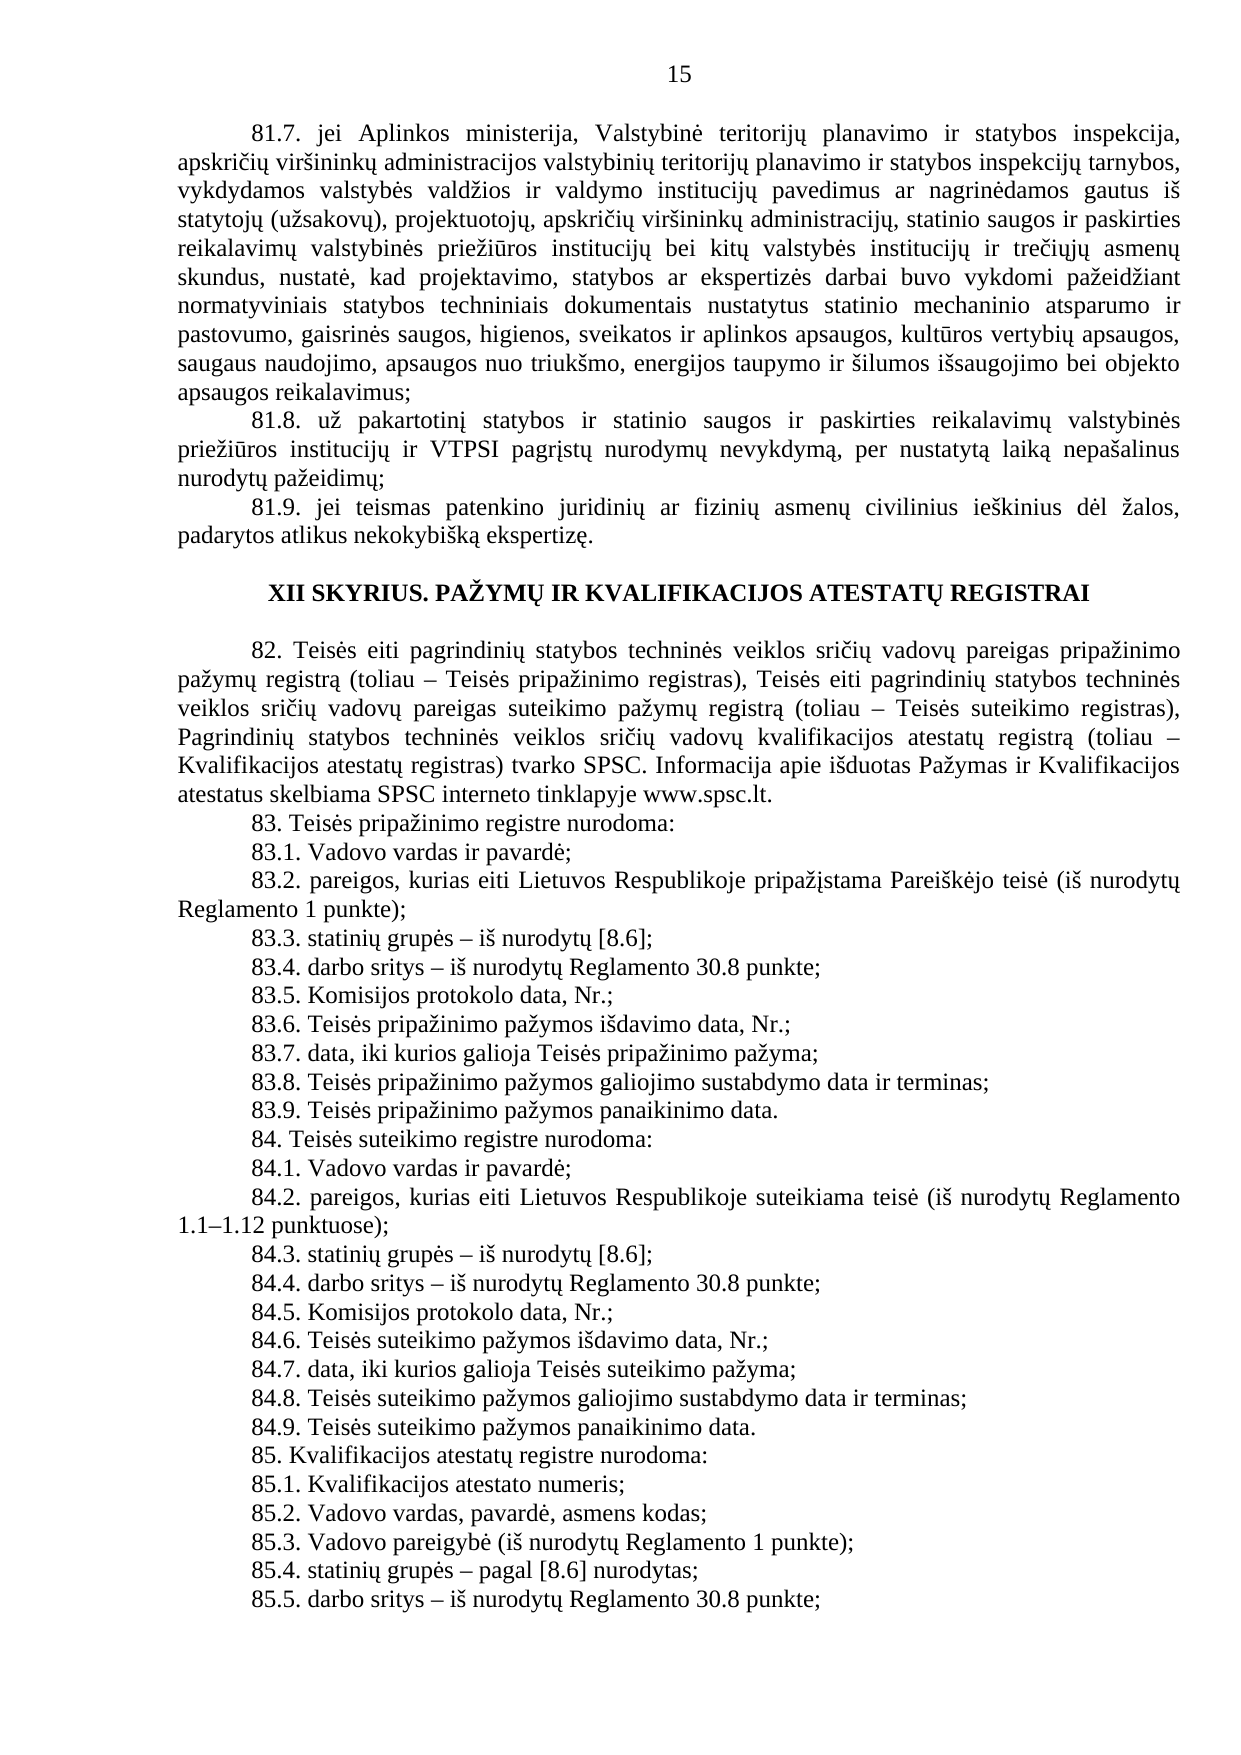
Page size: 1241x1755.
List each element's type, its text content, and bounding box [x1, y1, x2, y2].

text 85.4. statinių grupės – pagal [8.6] nurodytas; [177, 1556, 1181, 1584]
text 84.1. Vadovo vardas ir pavardė; [177, 1153, 1181, 1182]
text 81.9. jei teismas patenkino juridinių ar fizinių asmenų civilinius ieškinius dėl žalos, padarytos atlikus nekokybišką ekspertizę. [177, 492, 1181, 549]
text XII SKYRIUS. PAŽYMŲ IR KVALIFIKACIJOS ATESTATŲ REGISTRAI [177, 578, 1181, 607]
text 83.9. Teisės pripažinimo pažymos panaikinimo data. [177, 1096, 1181, 1124]
text 83.8. Teisės pripažinimo pažymos galiojimo sustabdymo data ir terminas; [177, 1067, 1181, 1096]
text 83.2. pareigos, kurias eiti Lietuvos Respublikoje pripažįstama Pareiškėjo teisė (iš nurodytų Reglamento 1 punkte); [177, 866, 1181, 923]
text 83.4. darbo sritys – iš nurodytų Reglamento 30.8 punkte; [177, 952, 1181, 981]
text 83. Teisės pripažinimo registre nurodoma: [177, 808, 1181, 837]
text 85.1. Kvalifikacijos atestato numeris; [177, 1469, 1181, 1498]
text 83.6. Teisės pripažinimo pažymos išdavimo data, Nr.; [177, 1009, 1181, 1038]
text 84.7. data, iki kurios galioja Teisės suteikimo pažyma; [177, 1354, 1181, 1383]
text 85.5. darbo sritys – iš nurodytų Reglamento 30.8 punkte; [177, 1584, 1181, 1613]
text 82. Teisės eiti pagrindinių statybos techninės veiklos sričių vadovų pareigas pripažinimo pažymų registrą (toliau – Teisės pripažinimo registras), Teisės eiti pagrindinių statybos techninės veiklos sričių vadovų pareigas suteikimo pažymų registrą (toliau – Teisės suteikimo registras), Pagrindinių statybos techninės veiklos sričių vadovų kvalifikacijos atestatų registrą (toliau – Kvalifikacijos atestatų registras) tvarko SPSC. Informacija apie išduotas Pažymas ir Kvalifikacijos atestatus skelbiama SPSC interneto tinklapyje www.spsc.lt. [177, 636, 1181, 808]
text 83.3. statinių grupės – iš nurodytų [8.6]; [177, 923, 1181, 952]
text 84.8. Teisės suteikimo pažymos galiojimo sustabdymo data ir terminas; [177, 1383, 1181, 1412]
text 83.7. data, iki kurios galioja Teisės pripažinimo pažyma; [177, 1038, 1181, 1067]
text 81.7. jei Aplinkos ministerija, Valstybinė teritorijų planavimo ir statybos inspekcija, apskričių viršininkų administracijos valstybinių teritorijų planavimo ir statybos inspekcijų tarnybos, vykdydamos valstybės valdžios ir valdymo institucijų pavedimus ar nagrinėdamos gautus iš statytojų (užsakovų), projektuotojų, apskričių viršininkų administracijų, statinio saugos ir paskirties reikalavimų valstybinės priežiūros institucijų bei kitų valstybės institucijų ir trečiųjų asmenų skundus, nustatė, kad projektavimo, statybos ar ekspertizės darbai buvo vykdomi pažeidžiant normatyviniais statybos techniniais dokumentais nustatytus statinio mechaninio atsparumo ir pastovumo, gaisrinės saugos, higienos, sveikatos ir aplinkos apsaugos, kultūros vertybių apsaugos, saugaus naudojimo, apsaugos nuo triukšmo, energijos taupymo ir šilumos išsaugojimo bei objekto apsaugos reikalavimus; [177, 118, 1181, 406]
text 84.5. Komisijos protokolo data, Nr.; [177, 1297, 1181, 1326]
text 85. Kvalifikacijos atestatų registre nurodoma: [177, 1441, 1181, 1469]
text 84.3. statinių grupės – iš nurodytų [8.6]; [177, 1239, 1181, 1268]
text 84.2. pareigos, kurias eiti Lietuvos Respublikoje suteikiama teisė (iš nurodytų Reglamento 1.1–1.12 punktuose); [177, 1182, 1181, 1239]
text 84.4. darbo sritys – iš nurodytų Reglamento 30.8 punkte; [177, 1268, 1181, 1297]
text 83.1. Vadovo vardas ir pavardė; [177, 837, 1181, 866]
text 84. Teisės suteikimo registre nurodoma: [177, 1124, 1181, 1153]
text 85.2. Vadovo vardas, pavardė, asmens kodas; [177, 1498, 1181, 1527]
text 84.9. Teisės suteikimo pažymos panaikinimo data. [177, 1412, 1181, 1441]
text 85.3. Vadovo pareigybė (iš nurodytų Reglamento 1 punkte); [177, 1527, 1181, 1556]
text 81.8. už pakartotinį statybos ir statinio saugos ir paskirties reikalavimų valstybinės priežiūros institucijų ir VTPSI pagrįstų nurodymų nevykdymą, per nustatytą laiką nepašalinus nurodytų pažeidimų; [177, 406, 1181, 492]
text 83.5. Komisijos protokolo data, Nr.; [177, 981, 1181, 1009]
text 84.6. Teisės suteikimo pažymos išdavimo data, Nr.; [177, 1326, 1181, 1354]
